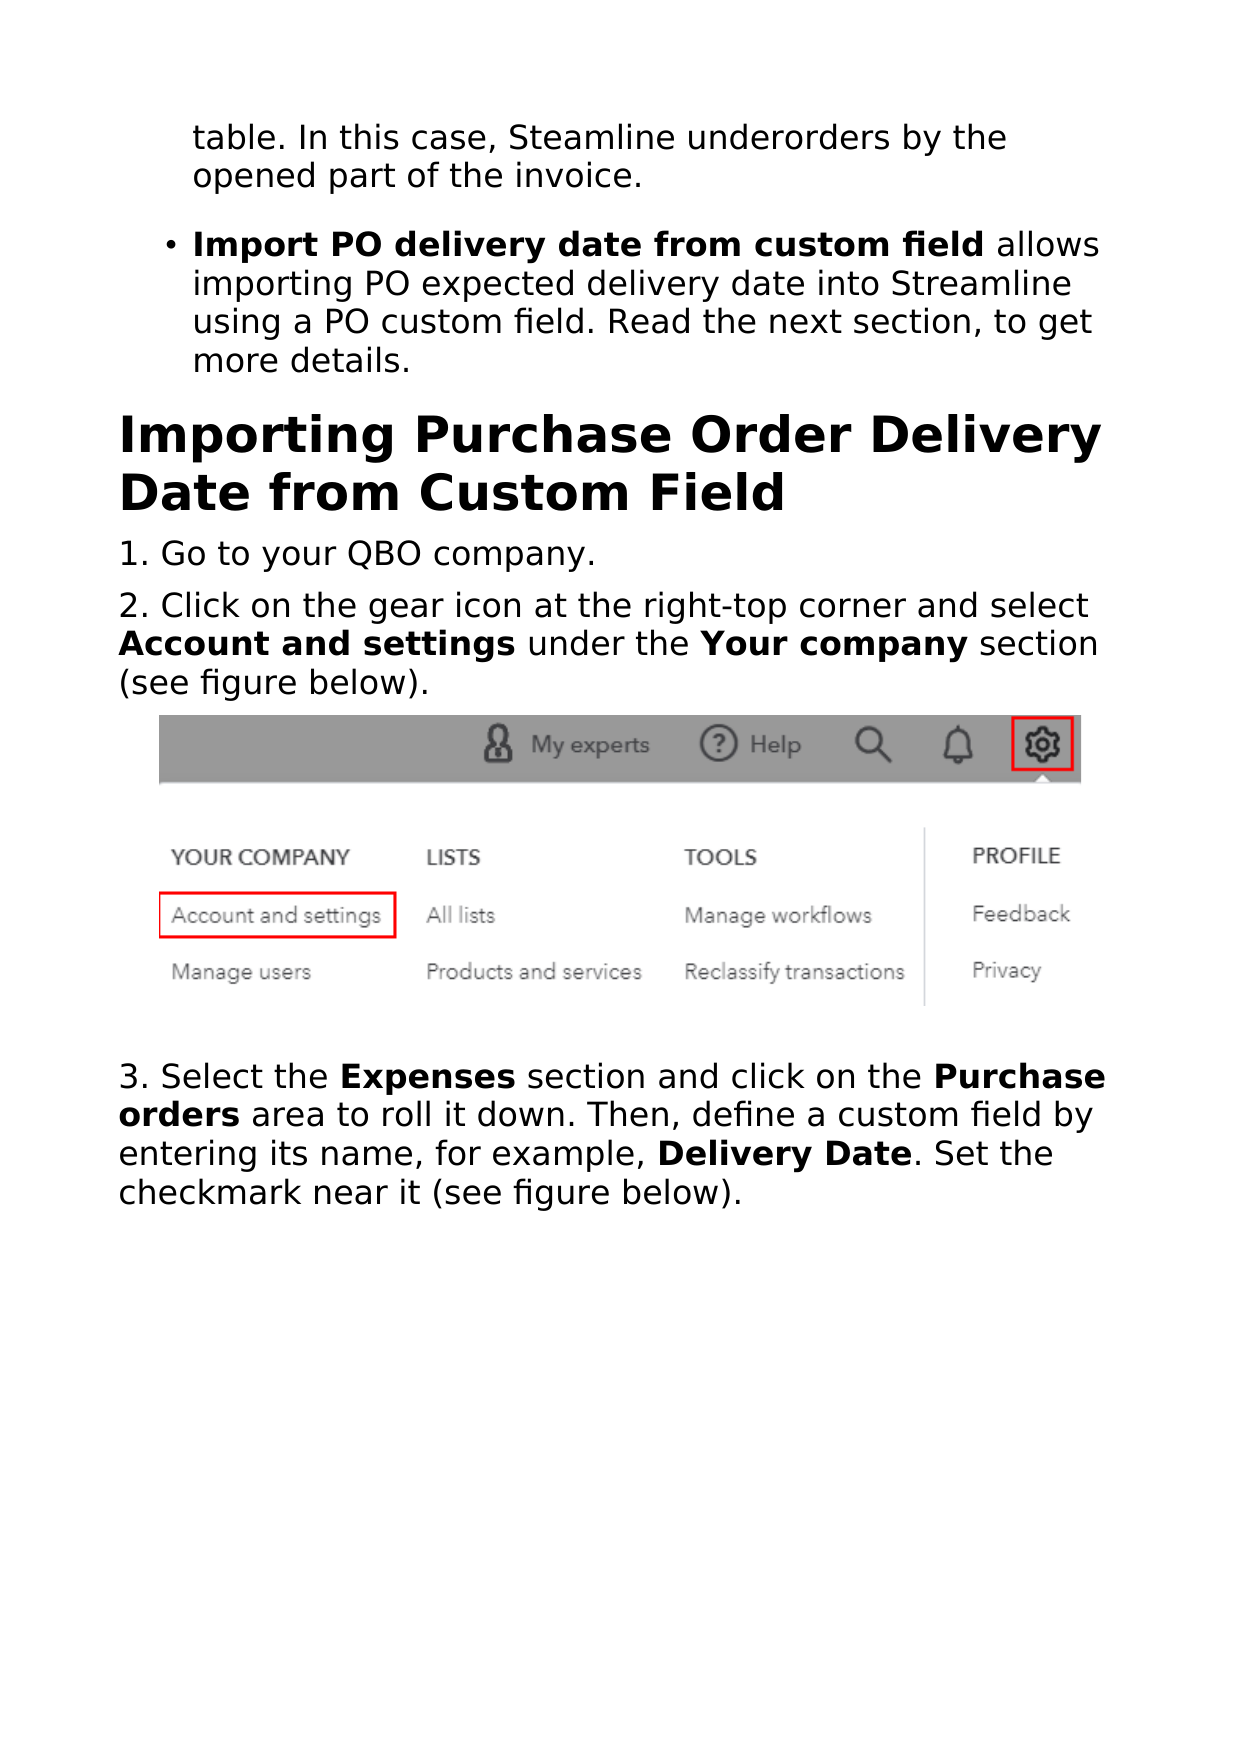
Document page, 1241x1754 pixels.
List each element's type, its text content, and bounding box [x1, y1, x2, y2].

text 1. Go to your QBO company. [118, 535, 1122, 573]
text 2. Click on the gear icon at the right-top corner and select Account and settings under the Your company section (see figure below). [118, 586, 1122, 703]
list table. In this case, Steamline underorders by the opened part of the invoice. [177, 118, 1122, 196]
text 3. Select the Expenses section and click on the Purchase orders area to roll it down. Then, define a custom field by entering its name, for example, Delivery Date. Set the checkmark near it (see figure below). [118, 1057, 1122, 1212]
picture [159, 715, 1082, 1006]
list Import PO delivery date from custom field allows importing PO expected delivery date into Streamline using a PO custom field. Read the next section, to get more details. [177, 225, 1122, 381]
subtitle Importing Purchase Order Delivery Date from Custom Field [118, 406, 1122, 522]
